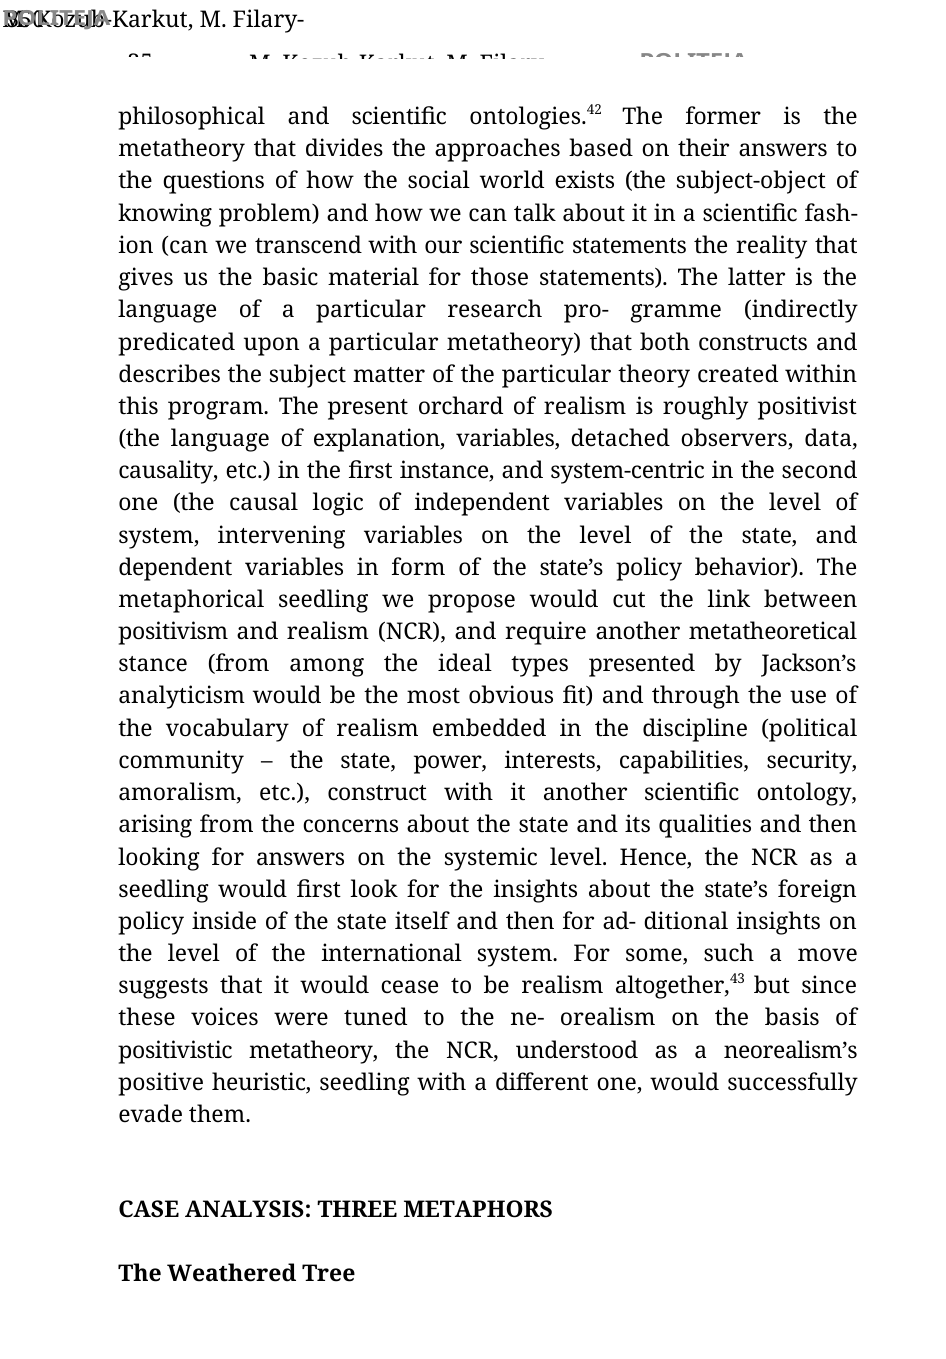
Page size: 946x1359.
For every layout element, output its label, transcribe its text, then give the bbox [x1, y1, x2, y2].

text The Weathered Tree [118, 1257, 869, 1289]
text philosophical and scientific ontologies.42 The former is the metatheory that divides the approaches based on their answers to the questions of how the social world exists (the subject-object of knowing problem) and how we can talk about it in a scientific fash- ion (can we transcend with our scientific statements the reality that gives us the basic material for those statements). The latter is the language of a particular research pro- gramme (indirectly predicated upon a particular metatheory) that both constructs and describes the subject matter of the particular theory created within this program. The present orchard of realism is roughly positivist (the language of explanation, variables, detached observers, data, causality, etc.) in the first instance, and system-centric in the second one (the causal logic of independent variables on the level of system, intervening variables on the level of the state, and dependent variables in form of the state’s policy behavior). The metaphorical seedling we propose would cut the link between positivism and realism (NCR), and require another metatheoretical stance (from among the ideal types presented by Jackson’s analyticism would be the most obvious fit) and through the use of the vocabulary of realism embedded in the discipline (political community – the state, power, interests, capabilities, security, amoralism, etc.), construct with it another scientific ontology, arising from the concerns about the state and its qualities and then looking for answers on the systemic level. Hence, the NCR as a seedling would first look for the insights about the state’s foreign policy inside of the state itself and then for ad- ditional insights on the level of the international system. For some, such a move suggests that it would cease to be realism altogether,43 but since these voices were tuned to the ne- orealism on the basis of positivistic metatheory, the NCR, understood as a neorealism’s positive heuristic, seedling with a different one, would successfully evade them. [118, 100, 858, 1129]
subtitle CASE ANALYSIS: THREE METAPHORS [118, 1193, 869, 1224]
